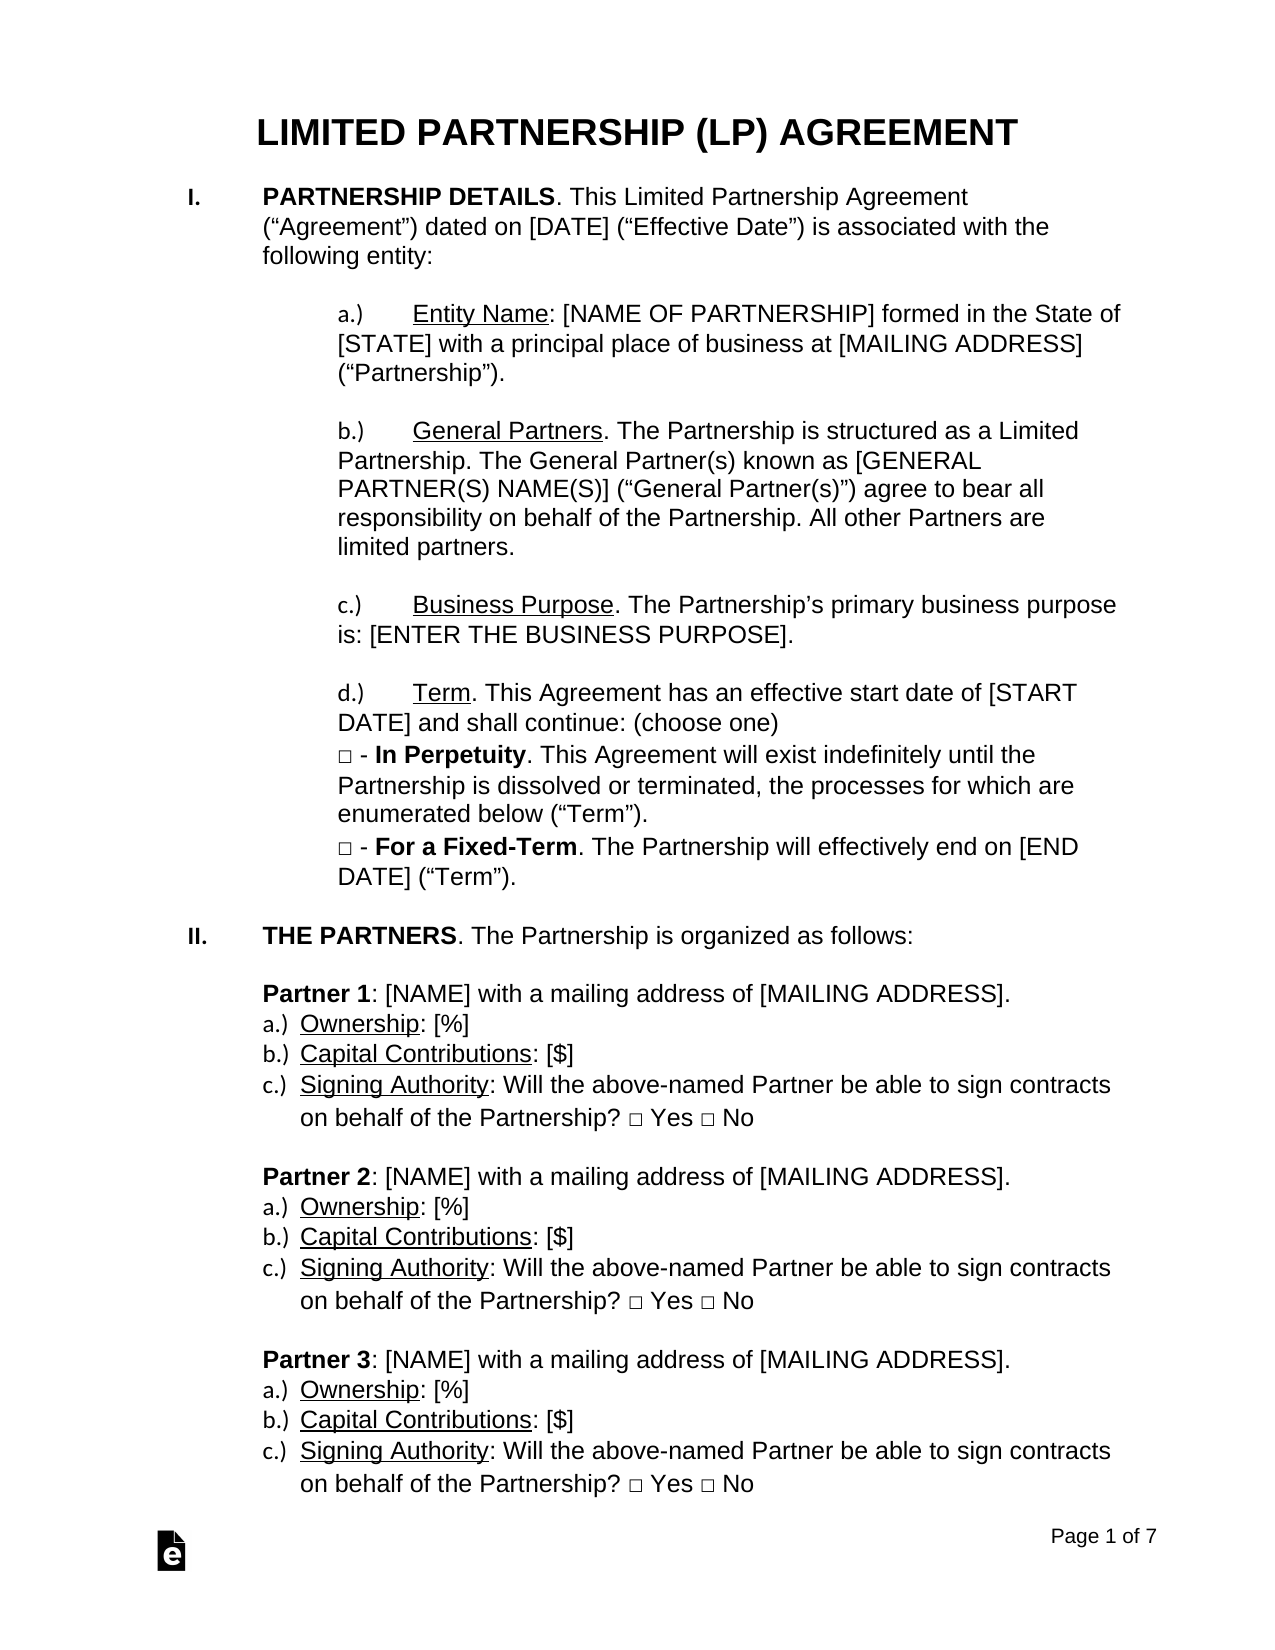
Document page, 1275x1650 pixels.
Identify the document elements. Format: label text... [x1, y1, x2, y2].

list Capital Contributions: [$] [262, 1404, 1125, 1435]
list Capital Contributions: [$] [262, 1221, 1125, 1252]
list General Partners. The Partnership is structured as a Limited Partnership. The General Partner(s) known as [GENERAL PARTNER(S) NAME(S)] (“General Partner(s)”) agree to bear all responsibility on behalf of the Partnership. All other Partners are limited partners. [337, 415, 1125, 561]
text LIMITED PARTNERSHIP (LP) AGREEMENT [150, 110, 1125, 153]
list THE PARTNERS. The Partnership is organized as follows: [187, 920, 1125, 950]
list Signing Authority: Will the above-named Partner be able to sign contracts on behalf of the Partnership? ☐ Yes ☐ No [262, 1435, 1125, 1500]
list Business Purpose. The Partnership’s primary business purpose is: [ENTER THE BUSINESS PURPOSE]. [337, 589, 1125, 649]
list Ownership: [%] [262, 1008, 1125, 1038]
list PARTNERSHIP DETAILS. This Limited Partnership Agreement (“Agreement”) dated on [DATE] (“Effective Date”) is associated with the following entity: [187, 182, 1125, 269]
text Partner 1: [NAME] with a mailing address of [MAILING ADDRESS]. [262, 979, 1125, 1008]
list Signing Authority: Will the above-named Partner be able to sign contracts on behalf of the Partnership? ☐ Yes ☐ No [262, 1069, 1125, 1133]
text Partner 2: [NAME] with a mailing address of [MAILING ADDRESS]. [262, 1162, 1125, 1191]
list Entity Name: [NAME OF PARTNERSHIP] formed in the State of [STATE] with a principal place of business at [MAILING ADDRESS] (“Partnership”). [337, 298, 1125, 386]
list Ownership: [%] [262, 1374, 1125, 1404]
list Term. This Agreement has an effective start date of [START DATE] and shall continue: (choose one) [337, 677, 1125, 737]
list ☐ - For a Fixed-Term. The Partnership will effectively end on [END DATE] (“Term”). [337, 828, 1125, 891]
list Ownership: [%] [262, 1191, 1125, 1221]
list Signing Authority: Will the above-named Partner be able to sign contracts on behalf of the Partnership? ☐ Yes ☐ No [262, 1252, 1125, 1317]
list Capital Contributions: [$] [262, 1038, 1125, 1069]
text Partner 3: [NAME] with a mailing address of [MAILING ADDRESS]. [262, 1345, 1125, 1374]
list ☐ - In Perpetuity. This Agreement will exist indefinitely until the Partnership is dissolved or terminated, the processes for which are enumerated below (“Term”). [337, 737, 1125, 828]
